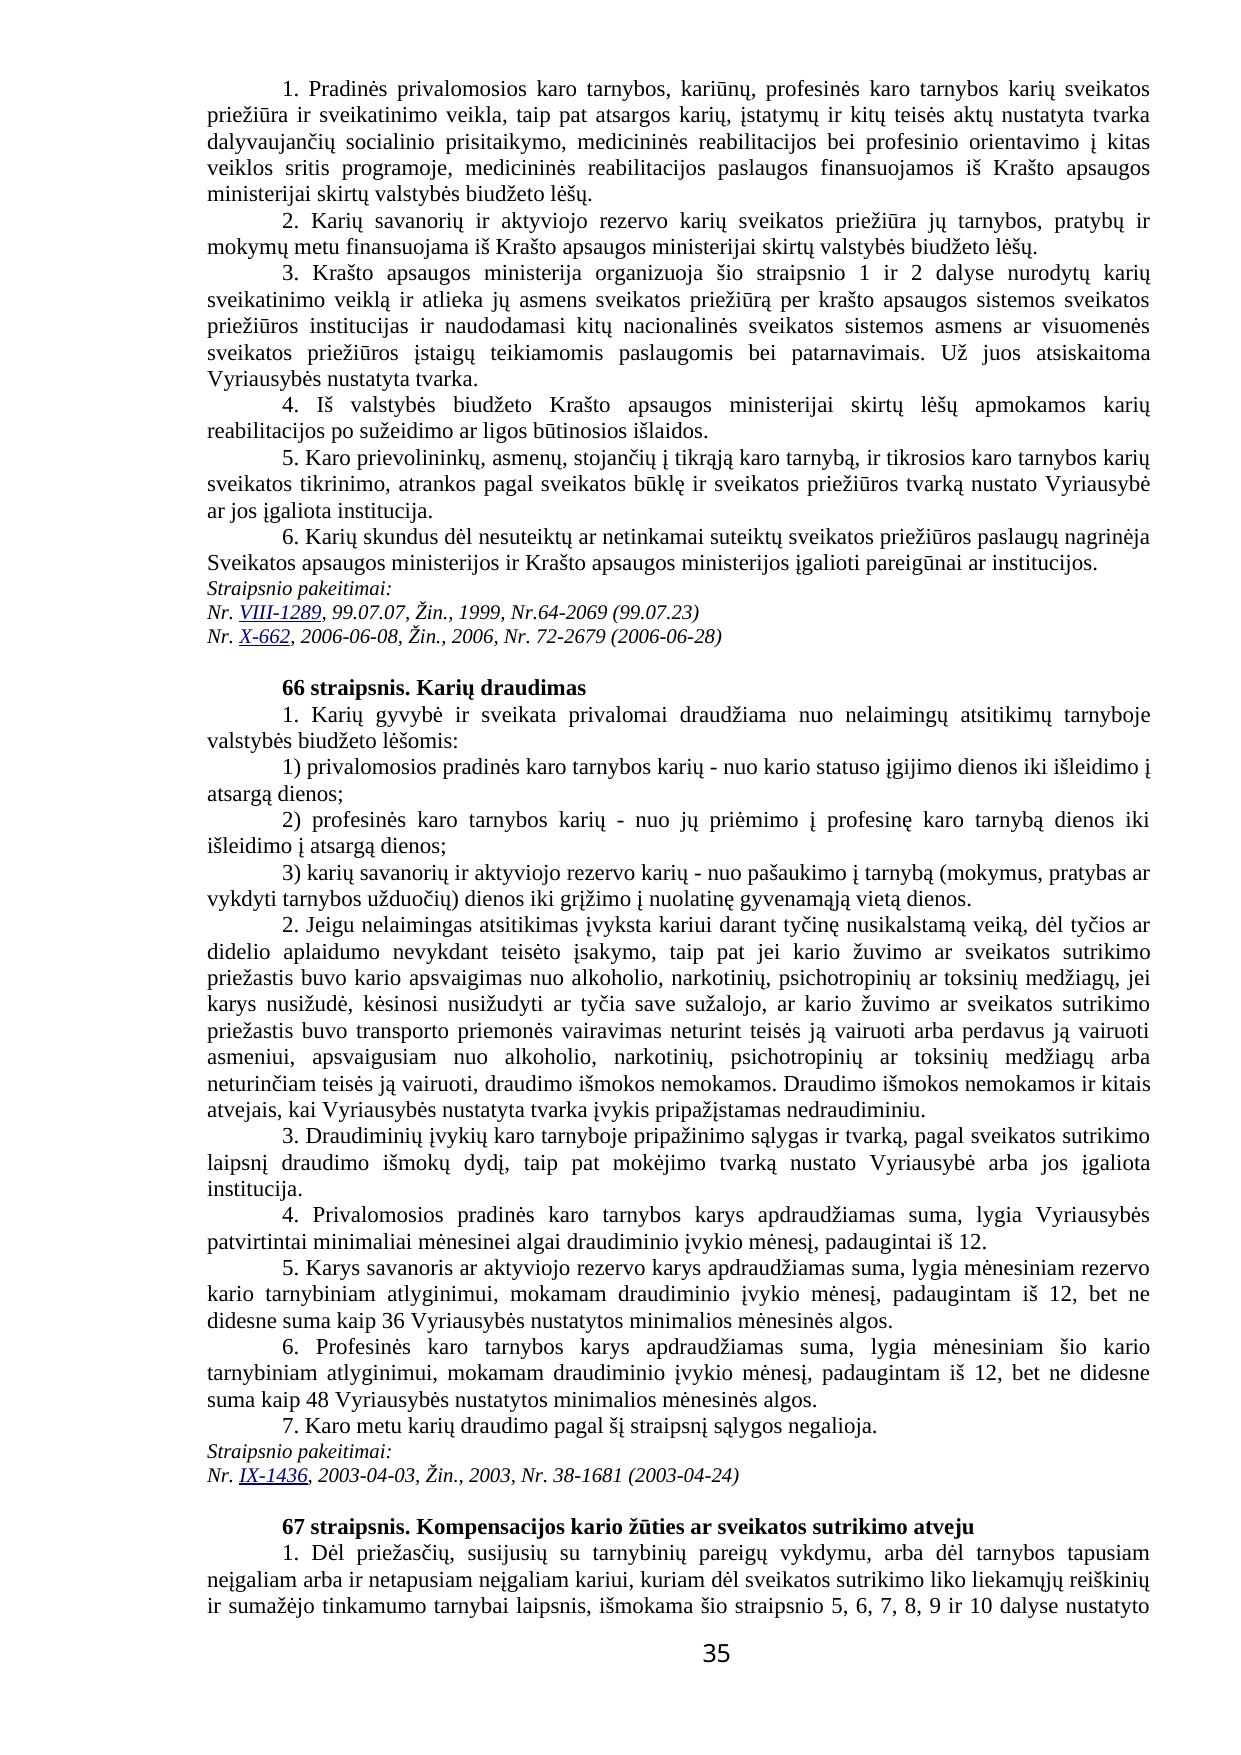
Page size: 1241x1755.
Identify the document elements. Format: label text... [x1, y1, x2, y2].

text 6. Profesinės karo tarnybos karys apdraudžiamas suma, lygia mėnesiniam šio kario tarnybiniam atlyginimui, mokamam draudiminio įvykio mėnesį, padaugintam iš 12, bet ne didesne suma kaip 48 Vyriausybės nustatytos minimalios mėnesinės algos. [207, 1333, 1152, 1412]
text 66 straipsnis. Karių draudimas [207, 674, 1152, 701]
text Straipsnio pakeitimai: [207, 576, 1152, 600]
text 2. Karių savanorių ir aktyviojo rezervo karių sveikatos priežiūra jų tarnybos, pratybų ir mokymų metu finansuojama iš Krašto apsaugos ministerijai skirtų valstybės biudžeto lėšų. [207, 207, 1152, 259]
text 5. Karys savanoris ar aktyviojo rezervo karys apdraudžiamas suma, lygia mėnesiniam rezervo kario tarnybiniam atlyginimui, mokamam draudiminio įvykio mėnesį, padaugintam iš 12, bet ne didesne suma kaip 36 Vyriausybės nustatytos minimalios mėnesinės algos. [207, 1254, 1152, 1333]
text 4. Privalomosios pradinės karo tarnybos karys apdraudžiamas suma, lygia Vyriausybės patvirtintai minimaliai mėnesinei algai draudiminio įvykio mėnesį, padaugintai iš 12. [207, 1201, 1152, 1254]
text 4. Iš valstybės biudžeto Krašto apsaugos ministerijai skirtų lėšų apmokamos karių reabilitacijos po sužeidimo ar ligos būtinosios išlaidos. [207, 391, 1152, 444]
text 3) karių savanorių ir aktyviojo rezervo karių - nuo pašaukimo į tarnybą (mokymus, pratybas ar vykdyti tarnybos užduočių) dienos iki grįžimo į nuolatinę gyvenamąją vietą dienos. [207, 859, 1152, 911]
text 1. Karių gyvybė ir sveikata privalomai draudžiama nuo nelaimingų atsitikimų tarnyboje valstybės biudžeto lėšomis: [207, 701, 1152, 753]
text 1. Dėl priežasčių, susijusių su tarnybinių pareigų vykdymu, arba dėl tarnybos tapusiam neįgaliam arba ir netapusiam neįgaliam kariui, kuriam dėl sveikatos sutrikimo liko liekamųjų reiškinių ir sumažėjo tinkamumo tarnybai laipsnis, išmokama šio straipsnio 5, 6, 7, 8, 9 ir 10 dalyse nustatyto [207, 1539, 1152, 1618]
text 2. Jeigu nelaimingas atsitikimas įvyksta kariui darant tyčinę nusikalstamą veiką, dėl tyčios ar didelio aplaidumo nevykdant teisėto įsakymo, taip pat jei kario žuvimo ar sveikatos sutrikimo priežastis buvo kario apsvaigimas nuo alkoholio, narkotinių, psichotropinių ar toksinių medžiagų, jei karys nusižudė, kėsinosi nusižudyti ar tyčia save sužalojo, ar kario žuvimo ar sveikatos sutrikimo priežastis buvo transporto priemonės vairavimas neturint teisės ją vairuoti arba perdavus ją vairuoti asmeniui, apsvaigusiam nuo alkoholio, narkotinių, psichotropinių ar toksinių medžiagų arba neturinčiam teisės ją vairuoti, draudimo išmokos nemokamos. Draudimo išmokos nemokamos ir kitais atvejais, kai Vyriausybės nustatyta tvarka įvykis pripažįstamas nedraudiminiu. [207, 911, 1152, 1122]
text 7. Karo metu karių draudimo pagal šį straipsnį sąlygos negalioja. [207, 1412, 1152, 1438]
text 3. Krašto apsaugos ministerija organizuoja šio straipsnio 1 ir 2 dalyse nurodytų karių sveikatinimo veiklą ir atlieka jų asmens sveikatos priežiūrą per krašto apsaugos sistemos sveikatos priežiūros institucijas ir naudodamasi kitų nacionalinės sveikatos sistemos asmens ar visuomenės sveikatos priežiūros įstaigų teikiamomis paslaugomis bei patarnavimais. Už juos atsiskaitoma Vyriausybės nustatyta tvarka. [207, 259, 1152, 391]
text Nr. IX-1436, 2003-04-03, Žin., 2003, Nr. 38-1681 (2003-04-24) [207, 1463, 1152, 1487]
text 6. Karių skundus dėl nesuteiktų ar netinkamai suteiktų sveikatos priežiūros paslaugų nagrinėja Sveikatos apsaugos ministerijos ir Krašto apsaugos ministerijos įgalioti pareigūnai ar institucijos. [207, 523, 1152, 576]
text Nr. X-662, 2006-06-08, Žin., 2006, Nr. 72-2679 (2006-06-28) [207, 624, 1152, 648]
text 5. Karo prievolininkų, asmenų, stojančių į tikrąją karo tarnybą, ir tikrosios karo tarnybos karių sveikatos tikrinimo, atrankos pagal sveikatos būklę ir sveikatos priežiūros tvarką nustato Vyriausybė ar jos įgaliota institucija. [207, 444, 1152, 523]
text 2) profesinės karo tarnybos karių - nuo jų priėmimo į profesinę karo tarnybą dienos iki išleidimo į atsargą dienos; [207, 806, 1152, 859]
text 67 straipsnis. Kompensacijos kario žūties ar sveikatos sutrikimo atveju [207, 1513, 1152, 1539]
text Straipsnio pakeitimai: [207, 1438, 1152, 1463]
text 1. Pradinės privalomosios karo tarnybos, kariūnų, profesinės karo tarnybos karių sveikatos priežiūra ir sveikatinimo veikla, taip pat atsargos karių, įstatymų ir kitų teisės aktų nustatyta tvarka dalyvaujančių socialinio prisitaikymo, medicininės reabilitacijos bei profesinio orientavimo į kitas veiklos sritis programoje, medicininės reabilitacijos paslaugos finansuojamos iš Krašto apsaugos ministerijai skirtų valstybės biudžeto lėšų. [207, 75, 1152, 207]
text 1) privalomosios pradinės karo tarnybos karių - nuo kario statuso įgijimo dienos iki išleidimo į atsargą dienos; [207, 753, 1152, 806]
text Nr. VIII-1289, 99.07.07, Žin., 1999, Nr.64-2069 (99.07.23) [207, 600, 1152, 624]
text 3. Draudiminių įvykių karo tarnyboje pripažinimo sąlygas ir tvarką, pagal sveikatos sutrikimo laipsnį draudimo išmokų dydį, taip pat mokėjimo tvarką nustato Vyriausybė arba jos įgaliota institucija. [207, 1122, 1152, 1201]
